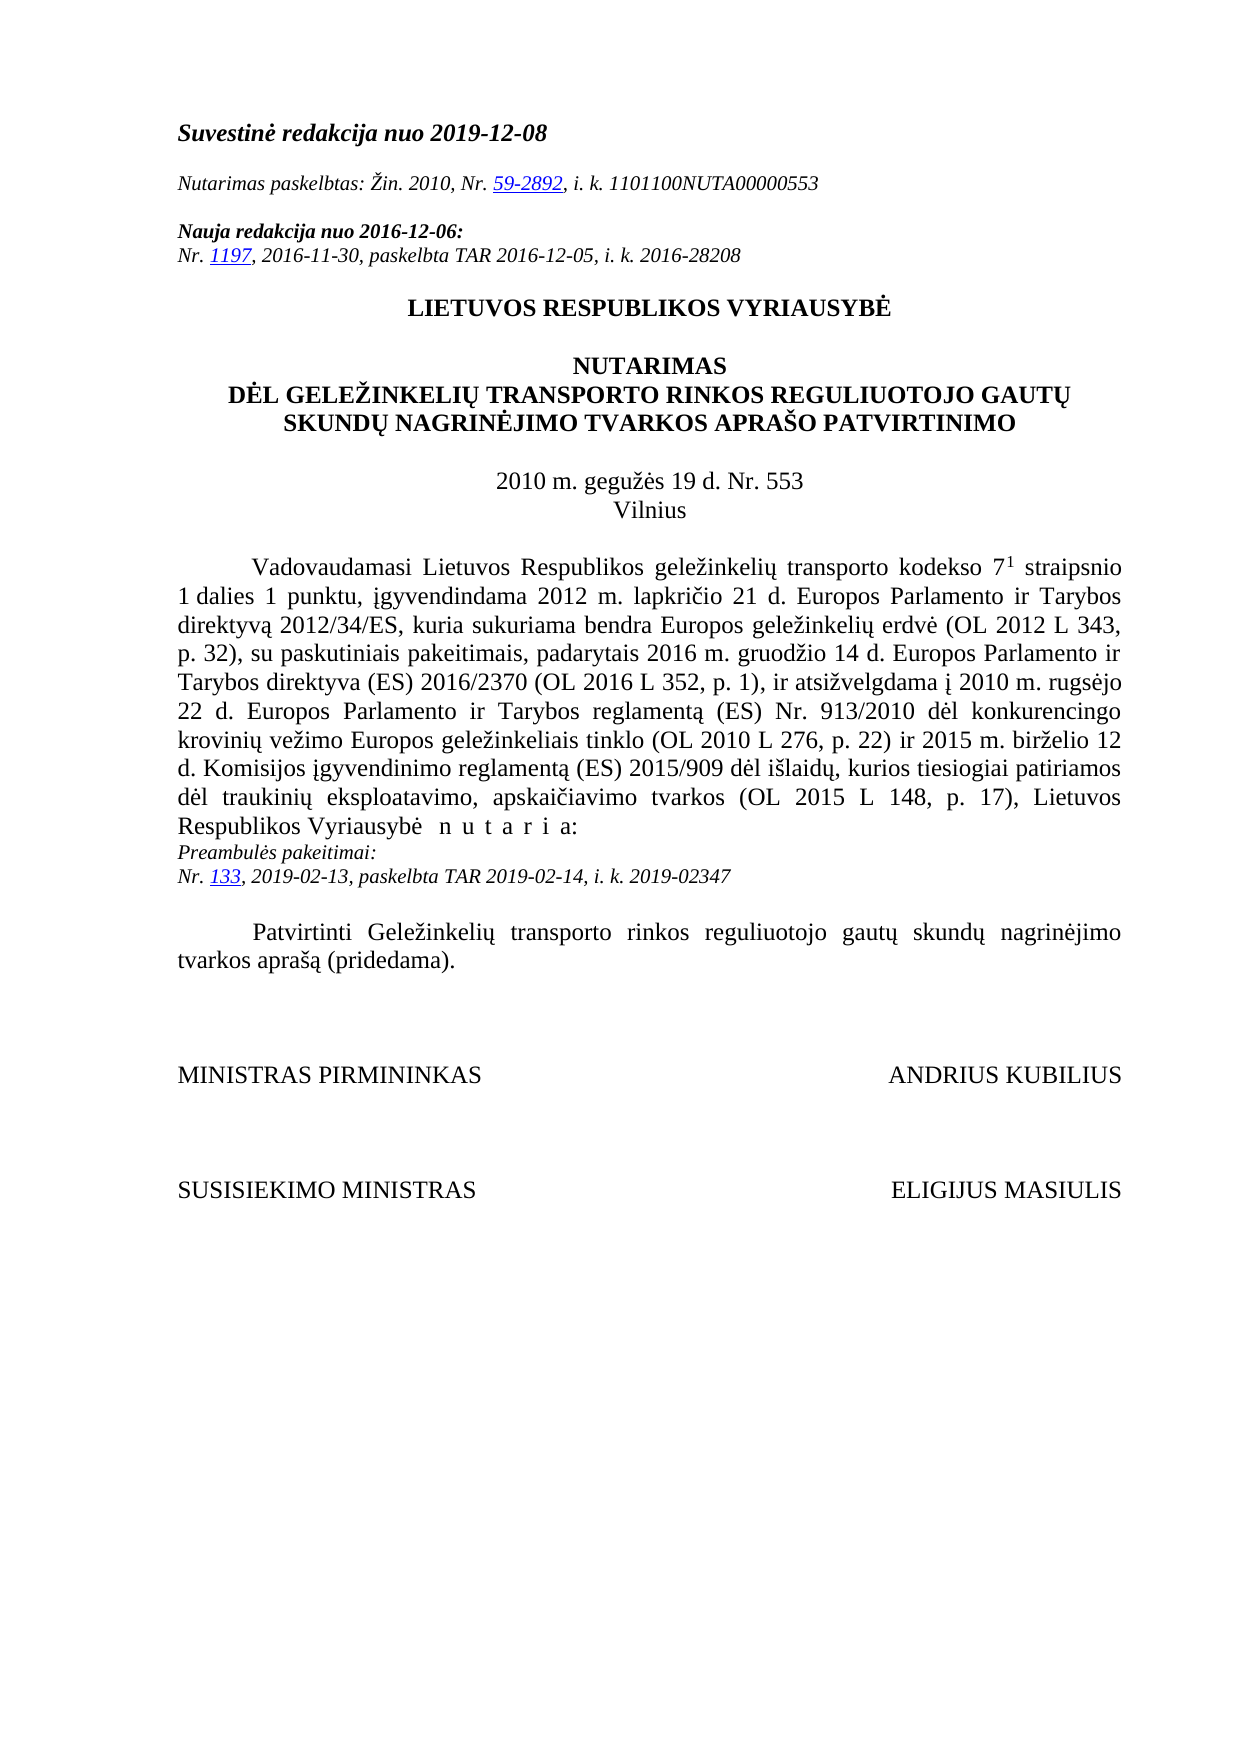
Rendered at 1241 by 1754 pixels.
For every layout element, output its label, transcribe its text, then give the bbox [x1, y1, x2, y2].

text 2010 m. gegužės 19 d. Nr. 553 [177, 466, 1122, 495]
text Dėl GELEŽINKELIŲ TRANSPORTO RINKOS REGULIUOTOJO GAUTŲ SKUNDŲ NAGRINĖJIMO TVARKOS APRAŠO PATVIRTINIMO [177, 380, 1122, 437]
text Vilnius [177, 495, 1122, 523]
text Nauja redakcija nuo 2016-12-06: [177, 219, 1122, 243]
text Vadovaudamasi Lietuvos Respublikos geležinkelių transporto kodekso 71 straipsnio 1 dalies 1 punktu, įgyvendindama 2012 m. lapkričio 21 d. Europos Parlamento ir Tarybos direktyvą 2012/34/ES, kuria sukuriama bendra Europos geležinkelių erdvė (OL 2012 L 343, p. 32), su paskutiniais pakeitimais, padarytais 2016 m. gruodžio 14 d. Europos Parlamento ir Tarybos direktyva (ES) 2016/2370 (OL 2016 L 352, p. 1), ir atsižvelgdama į 2010 m. rugsėjo 22 d. Europos Parlamento ir Tarybos reglamentą (ES) Nr. 913/2010 dėl konkurencingo krovinių vežimo Europos geležinkeliais tinklo (OL 2010 L 276, p. 22) ir 2015 m. birželio 12 d. Komisijos įgyvendinimo reglamentą (ES) 2015/909 dėl išlaidų, kurios tiesiogiai patiriamos dėl traukinių eksploatavimo, apskaičiavimo tvarkos (OL 2015 L 148, p. 17), Lietuvos Respublikos Vyriausybė nutaria: [177, 552, 1122, 840]
text Nr. 1197, 2016-11-30, paskelbta TAR 2016-12-05, i. k. 2016-28208 [177, 243, 1122, 267]
text Lietuvos Respublikos Vyriausybė [177, 293, 1122, 322]
text Nutarimas paskelbtas: Žin. 2010, Nr. 59-2892, i. k. 1101100NUTA00000553 [177, 171, 1122, 195]
text SUSISIEKIMO MINISTRAS ELIGIJUS MASIULIS [177, 1175, 1122, 1204]
text Nr. 133, 2019-02-13, paskelbta TAR 2019-02-14, i. k. 2019-02347 [177, 864, 1122, 888]
text Preambulės pakeitimai: [177, 840, 1122, 864]
text MINISTRAS PIRMININKAS ANDRIUS KUBILIUS [177, 1060, 1122, 1089]
text Patvirtinti Geležinkelių transporto rinkos reguliuotojo gautų skundų nagrinėjimo tvarkos aprašą (pridedama). [177, 917, 1122, 974]
text NUTARIMAS [177, 351, 1122, 380]
text Suvestinė redakcija nuo 2019-12-08 [177, 118, 1122, 147]
